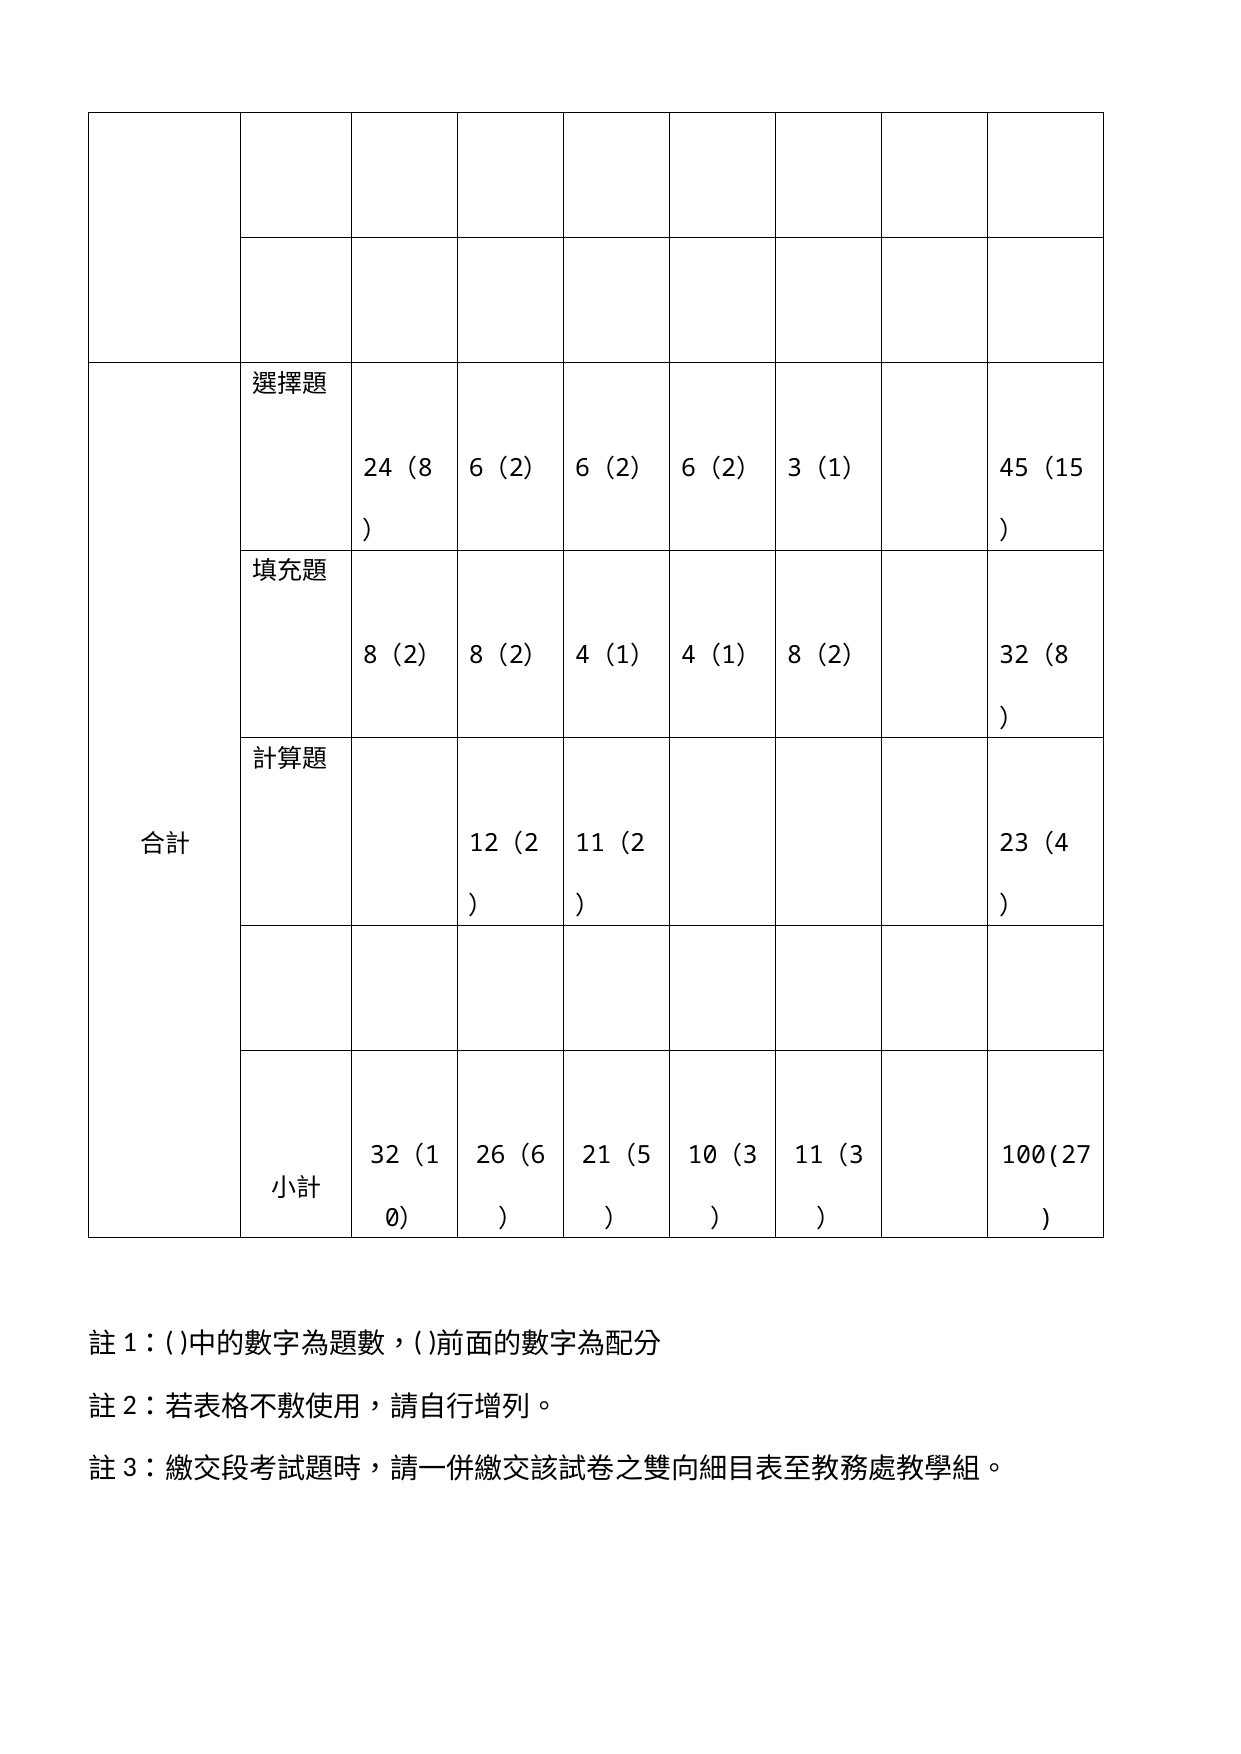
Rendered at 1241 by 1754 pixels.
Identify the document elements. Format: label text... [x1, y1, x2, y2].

table_cell [458, 926, 563, 1050]
table_cell [241, 238, 351, 362]
table_cell 6（2） [458, 363, 563, 550]
table_cell [988, 113, 1103, 237]
table_cell 8（2） [352, 551, 457, 737]
table_cell 6（2） [670, 363, 775, 550]
text 註1：( )中的數字為題數，( )前面的數字為配分 [89, 1300, 1152, 1362]
table_cell [670, 238, 775, 362]
table_cell [241, 113, 351, 237]
table_cell 6（2） [564, 363, 669, 550]
table_cell [988, 926, 1103, 1050]
table_cell 32（8） [988, 551, 1103, 737]
table_cell [89, 113, 240, 362]
table_cell 21（5） [564, 1051, 669, 1237]
table_cell [882, 551, 987, 737]
table_cell 26（6） [458, 1051, 563, 1237]
table_cell [882, 738, 987, 925]
table_cell 24（8） [352, 363, 457, 550]
table_cell 計算題 [241, 738, 351, 925]
table_cell 小計 [241, 1051, 351, 1237]
table_cell [882, 926, 987, 1050]
table_cell [564, 926, 669, 1050]
table_cell [882, 363, 987, 550]
table_cell [882, 1051, 987, 1237]
table_cell 8（2） [776, 551, 881, 737]
table_cell [776, 926, 881, 1050]
text 註2：若表格不敷使用，請自行增列。 [89, 1362, 1152, 1425]
table_cell 填充題 [241, 551, 351, 737]
text 註3：繳交段考試題時，請一併繳交該試卷之雙向細目表至教務處教學組。 [89, 1425, 1152, 1487]
table_cell 12（2） [458, 738, 563, 925]
table_cell [352, 926, 457, 1050]
table_cell [241, 926, 351, 1050]
table_cell 11（3） [776, 1051, 881, 1237]
table_cell 4（1） [670, 551, 775, 737]
table_cell [352, 113, 457, 237]
table_cell [670, 113, 775, 237]
table_cell 合計 [89, 363, 240, 1237]
table_cell 10（3） [670, 1051, 775, 1237]
table_cell 45（15） [988, 363, 1103, 550]
table_cell [564, 113, 669, 237]
table_cell [458, 238, 563, 362]
table_cell [352, 738, 457, 925]
table_cell [458, 113, 563, 237]
table_cell 8（2） [458, 551, 563, 737]
table_cell [670, 926, 775, 1050]
table_cell 32（10） [352, 1051, 457, 1237]
table_cell 11（2） [564, 738, 669, 925]
table_cell [882, 113, 987, 237]
table_cell 4（1） [564, 551, 669, 737]
table_cell 選擇題 [241, 363, 351, 550]
table_cell 23（4） [988, 738, 1103, 925]
table_cell 100(27) [988, 1051, 1103, 1237]
table_cell [882, 238, 987, 362]
table_cell 3（1） [776, 363, 881, 550]
table_cell [670, 738, 775, 925]
table_cell [776, 738, 881, 925]
table_cell [352, 238, 457, 362]
table_cell [776, 113, 881, 237]
table_cell [564, 238, 669, 362]
table_cell [988, 238, 1103, 362]
table_cell [776, 238, 881, 362]
